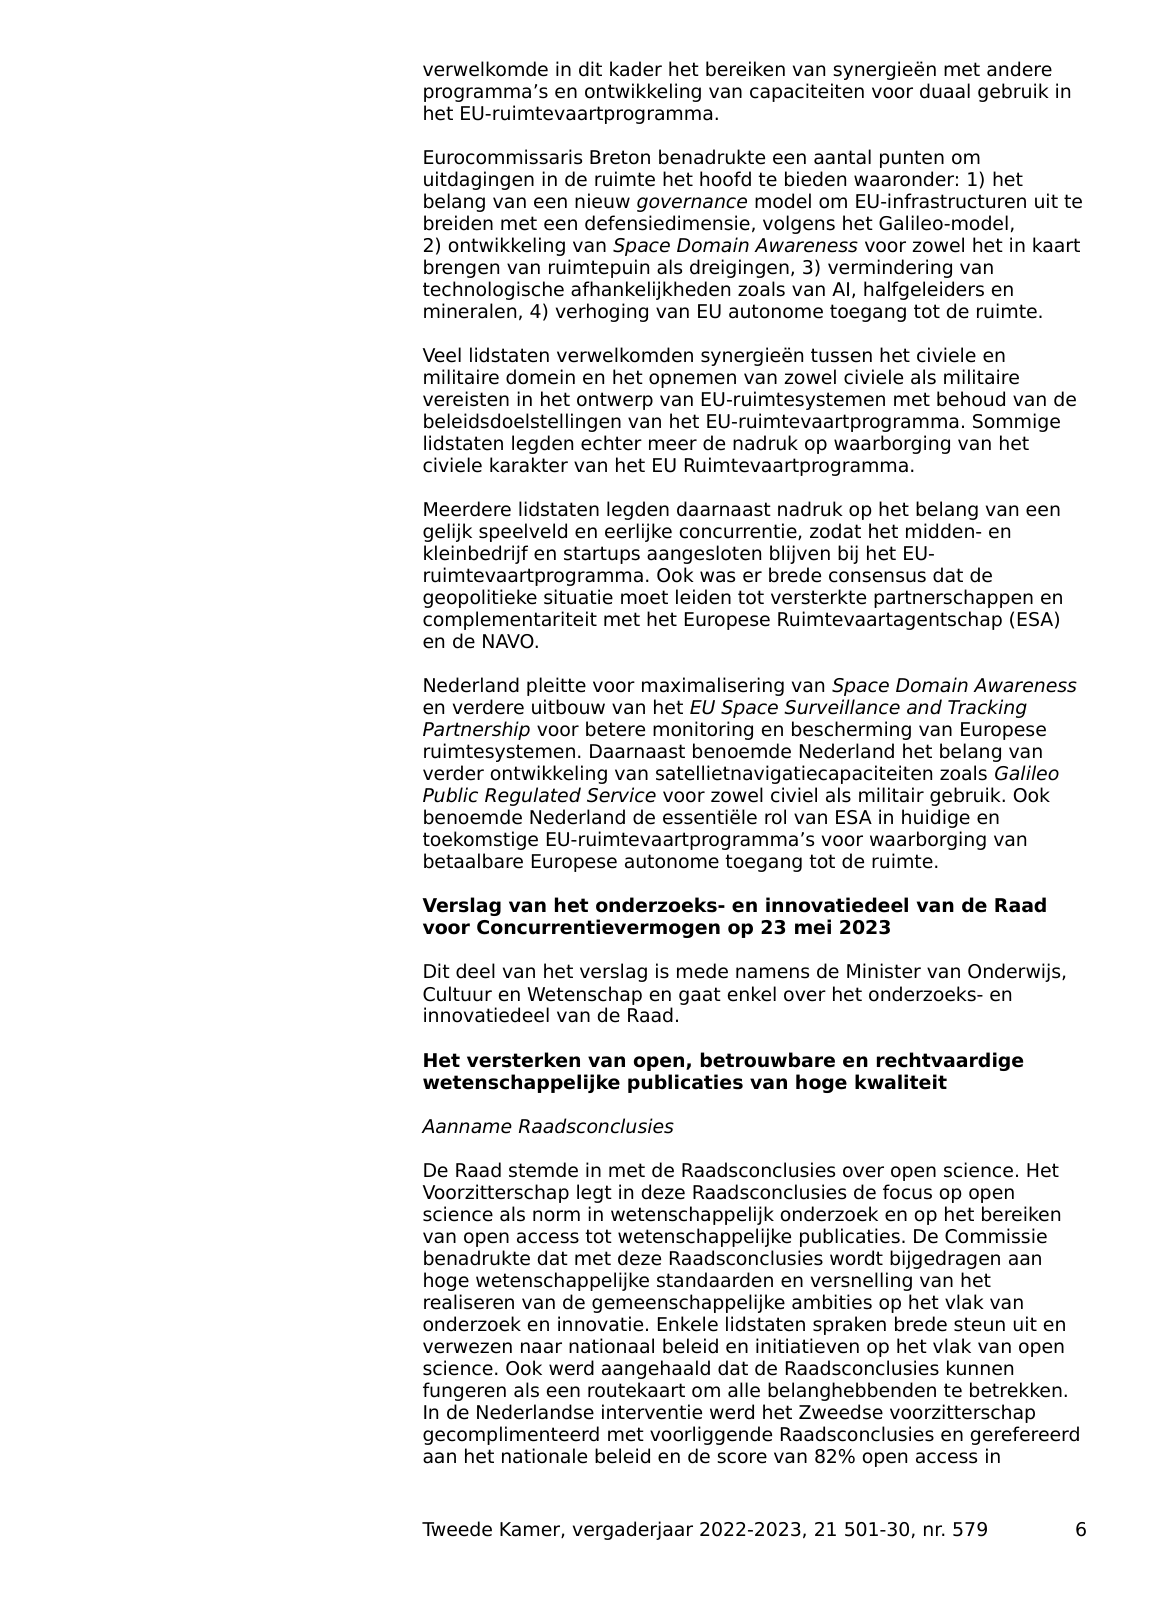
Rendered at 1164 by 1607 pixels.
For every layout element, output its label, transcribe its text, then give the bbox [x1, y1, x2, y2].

subtitle Aanname Raadsconclusies [422, 1116, 1087, 1138]
text Veel lidstaten verwelkomden synergieën tussen het civiele en militaire domein en het opnemen van zowel civiele als militaire vereisten in het ontwerp van EU-ruimtesystemen met behoud van de beleidsdoelstellingen van het EU-ruimtevaartprogramma. Sommige lidstaten legden echter meer de nadruk op waarborging van het civiele karakter van het EU Ruimtevaartprogramma. [422, 345, 1087, 477]
subtitle Verslag van het onderzoeks- en innovatiedeel van de Raad voor Concurrentievermogen op 23 mei 2023 [422, 895, 1087, 939]
text De Raad stemde in met de Raadsconclusies over open science. Het Voorzitterschap legt in deze Raadsconclusies de focus op open science als norm in wetenschappelijk onderzoek en op het bereiken van open access tot wetenschappelijke publicaties. De Commissie benadrukte dat met deze Raadsconclusies wordt bijgedragen aan hoge wetenschappelijke standaarden en versnelling van het realiseren van de gemeenschappelijke ambities op het vlak van onderzoek en innovatie. Enkele lidstaten spraken brede steun uit en verwezen naar nationaal beleid en initiatieven op het vlak van open science. Ook werd aangehaald dat de Raadsconclusies kunnen fungeren als een routekaart om alle belanghebbenden te betrekken. In de Nederlandse interventie werd het Zweedse voorzitterschap gecomplimenteerd met voorliggende Raadsconclusies en gerefereerd aan het nationale beleid en de score van 82% open access in [422, 1160, 1087, 1468]
text Dit deel van het verslag is mede namens de Minister van Onderwijs, Cultuur en Wetenschap en gaat enkel over het onderzoeks- en innovatiedeel van de Raad. [422, 961, 1087, 1027]
text Eurocommissaris Breton benadrukte een aantal punten om uitdagingen in de ruimte het hoofd te bieden waaronder: 1) het belang van een nieuw governance model om EU-infrastructuren uit te breiden met een defensiedimensie, volgens het Galileo-model, 2) ontwikkeling van Space Domain Awareness voor zowel het in kaart brengen van ruimtepuin als dreigingen, 3) vermindering van technologische afhankelijkheden zoals van AI, halfgeleiders en mineralen, 4) verhoging van EU autonome toegang tot de ruimte. [422, 147, 1087, 323]
text Meerdere lidstaten legden daarnaast nadruk op het belang van een gelijk speelveld en eerlijke concurrentie, zodat het midden- en kleinbedrijf en startups aangesloten blijven bij het EU-ruimtevaartprogramma. Ook was er brede consensus dat de geopolitieke situatie moet leiden tot versterkte partnerschappen en complementariteit met het Europese Ruimtevaartagentschap (ESA) en de NAVO. [422, 499, 1087, 653]
text verwelkomde in dit kader het bereiken van synergieën met andere programma’s en ontwikkeling van capaciteiten voor duaal gebruik in het EU-ruimtevaartprogramma. [422, 59, 1087, 125]
subtitle Het versterken van open, betrouwbare en rechtvaardige wetenschappelijke publicaties van hoge kwaliteit [422, 1049, 1087, 1093]
text Nederland pleitte voor maximalisering van Space Domain Awareness en verdere uitbouw van het EU Space Surveillance and Tracking Partnership voor betere monitoring en bescherming van Europese ruimtesystemen. Daarnaast benoemde Nederland het belang van verder ontwikkeling van satellietnavigatiecapaciteiten zoals Galileo Public Regulated Service voor zowel civiel als militair gebruik. Ook benoemde Nederland de essentiële rol van ESA in huidige en toekomstige EU-ruimtevaartprogramma’s voor waarborging van betaalbare Europese autonome toegang tot de ruimte. [422, 675, 1087, 873]
